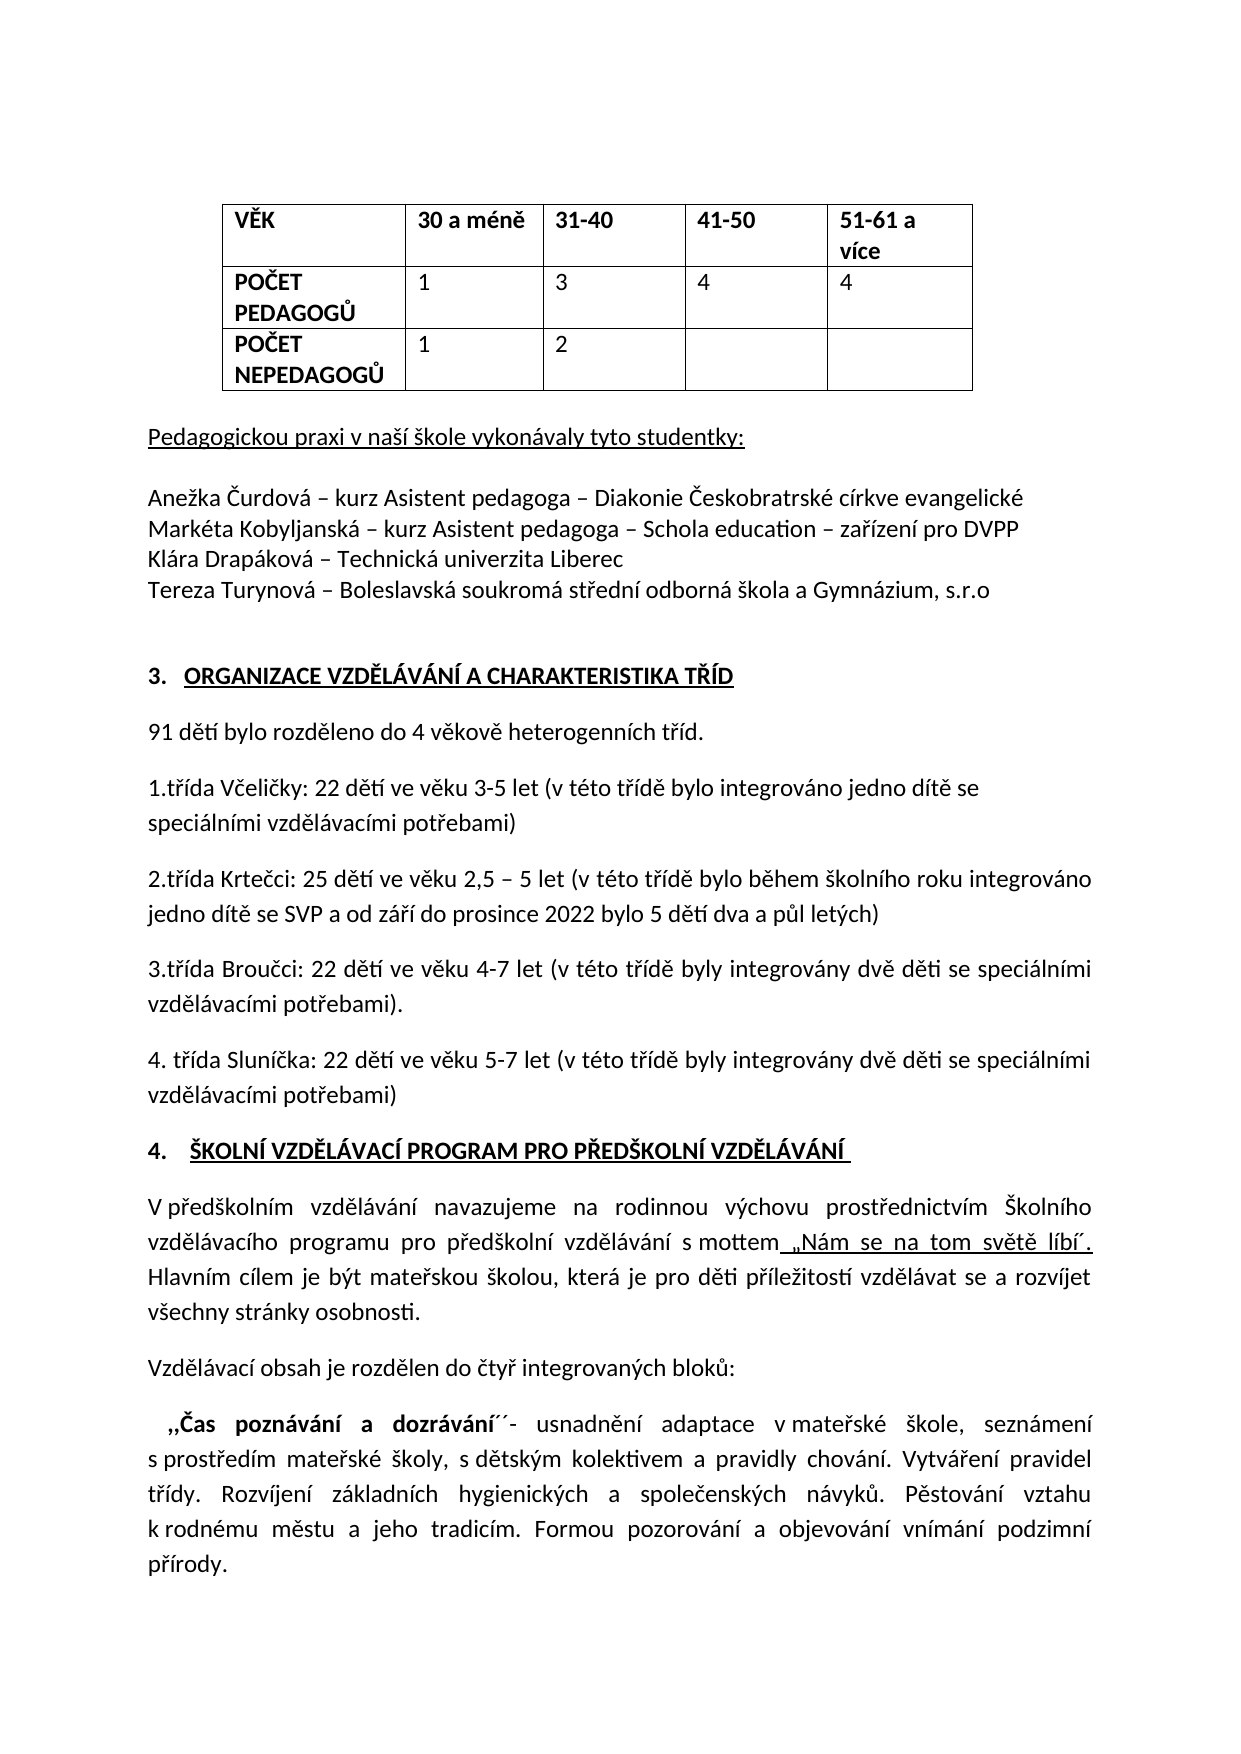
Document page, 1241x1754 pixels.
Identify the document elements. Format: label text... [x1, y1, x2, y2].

text 2.třída Krtečci: 25 dětí ve věku 2,5 – 5 let (v této třídě bylo během školního roku integrováno jedno dítě se SVP a od září do prosince 2022 bylo 5 dětí dva a půl letých) [148, 863, 1093, 928]
table_cell 1 [406, 329, 543, 390]
table_header 41-50 [686, 205, 827, 266]
table_header 51-61 a více [828, 205, 972, 266]
table_cell 1 [406, 267, 543, 328]
table_cell [828, 329, 972, 390]
text V předškolním vzdělávání navazujeme na rodinnou výchovu prostřednictvím Školního vzdělávacího programu pro předškolní vzdělávání s mottem „Nám se na tom světě líbí´. Hlavním cílem je být mateřskou školou, která je pro děti příležitostí vzdělávat se a rozvíjet všechny stránky osobnosti. [148, 1191, 1093, 1327]
table_cell POČET PEDAGOGŮ [223, 267, 405, 328]
table_cell POČET NEPEDAGOGŮ [223, 329, 405, 390]
table_header VĚK [223, 205, 405, 266]
text Markéta Kobyljanská – kurz Asistent pedagoga – Schola education – zařízení pro DVPP [148, 513, 1093, 543]
text 4. třída Sluníčka: 22 dětí ve věku 5-7 let (v této třídě byly integrovány dvě děti se speciálními vzdělávacími potřebami) [148, 1044, 1093, 1110]
table_cell 4 [686, 267, 827, 328]
text 1.třída Včeličky: 22 dětí ve věku 3-5 let (v této třídě bylo integrováno jedno dítě se speciálními vzdělávacími potřebami) [148, 772, 1093, 837]
table_cell [686, 329, 827, 390]
text Anežka Čurdová – kurz Asistent pedagoga – Diakonie Českobratrské církve evangelické [148, 482, 1093, 513]
table_cell 2 [544, 329, 685, 390]
text Pedagogickou praxi v naší škole vykonávaly tyto studentky: [148, 421, 1093, 452]
text ,,Čas poznávání a dozrávání´´- usnadnění adaptace v mateřské škole, seznámení s prostředím mateřské školy, s dětským kolektivem a pravidly chování. Vytváření pravidel třídy. Rozvíjení základních hygienických a společenských návyků. Pěstování vztahu k rodnému městu a jeho tradicím. Formou pozorování a objevování vnímání podzimní přírody. [148, 1408, 1093, 1578]
text Vzdělávací obsah je rozdělen do čtyř integrovaných bloků: [148, 1352, 1093, 1382]
table_cell 4 [828, 267, 972, 328]
text Klára Drapáková – Technická univerzita Liberec [148, 543, 1093, 574]
table_cell 3 [544, 267, 685, 328]
table_header 30 a méně [406, 205, 543, 266]
text 4. ŠKOLNÍ VZDĚLÁVACÍ PROGRAM PRO PŘEDŠKOLNÍ VZDĚLÁVÁNÍ [148, 1135, 1093, 1166]
table_header 31-40 [544, 205, 685, 266]
text Tereza Turynová – Boleslavská soukromá střední odborná škola a Gymnázium, s.r.o [148, 574, 1093, 604]
text 3. ORGANIZACE VZDĚLÁVÁNÍ A CHARAKTERISTIKA TŘÍD [148, 660, 1093, 691]
text 91 dětí bylo rozděleno do 4 věkově heterogenních tříd. [148, 716, 1093, 747]
text 3.třída Broučci: 22 dětí ve věku 4-7 let (v této třídě byly integrovány dvě děti se speciálními vzdělávacími potřebami). [148, 953, 1093, 1019]
